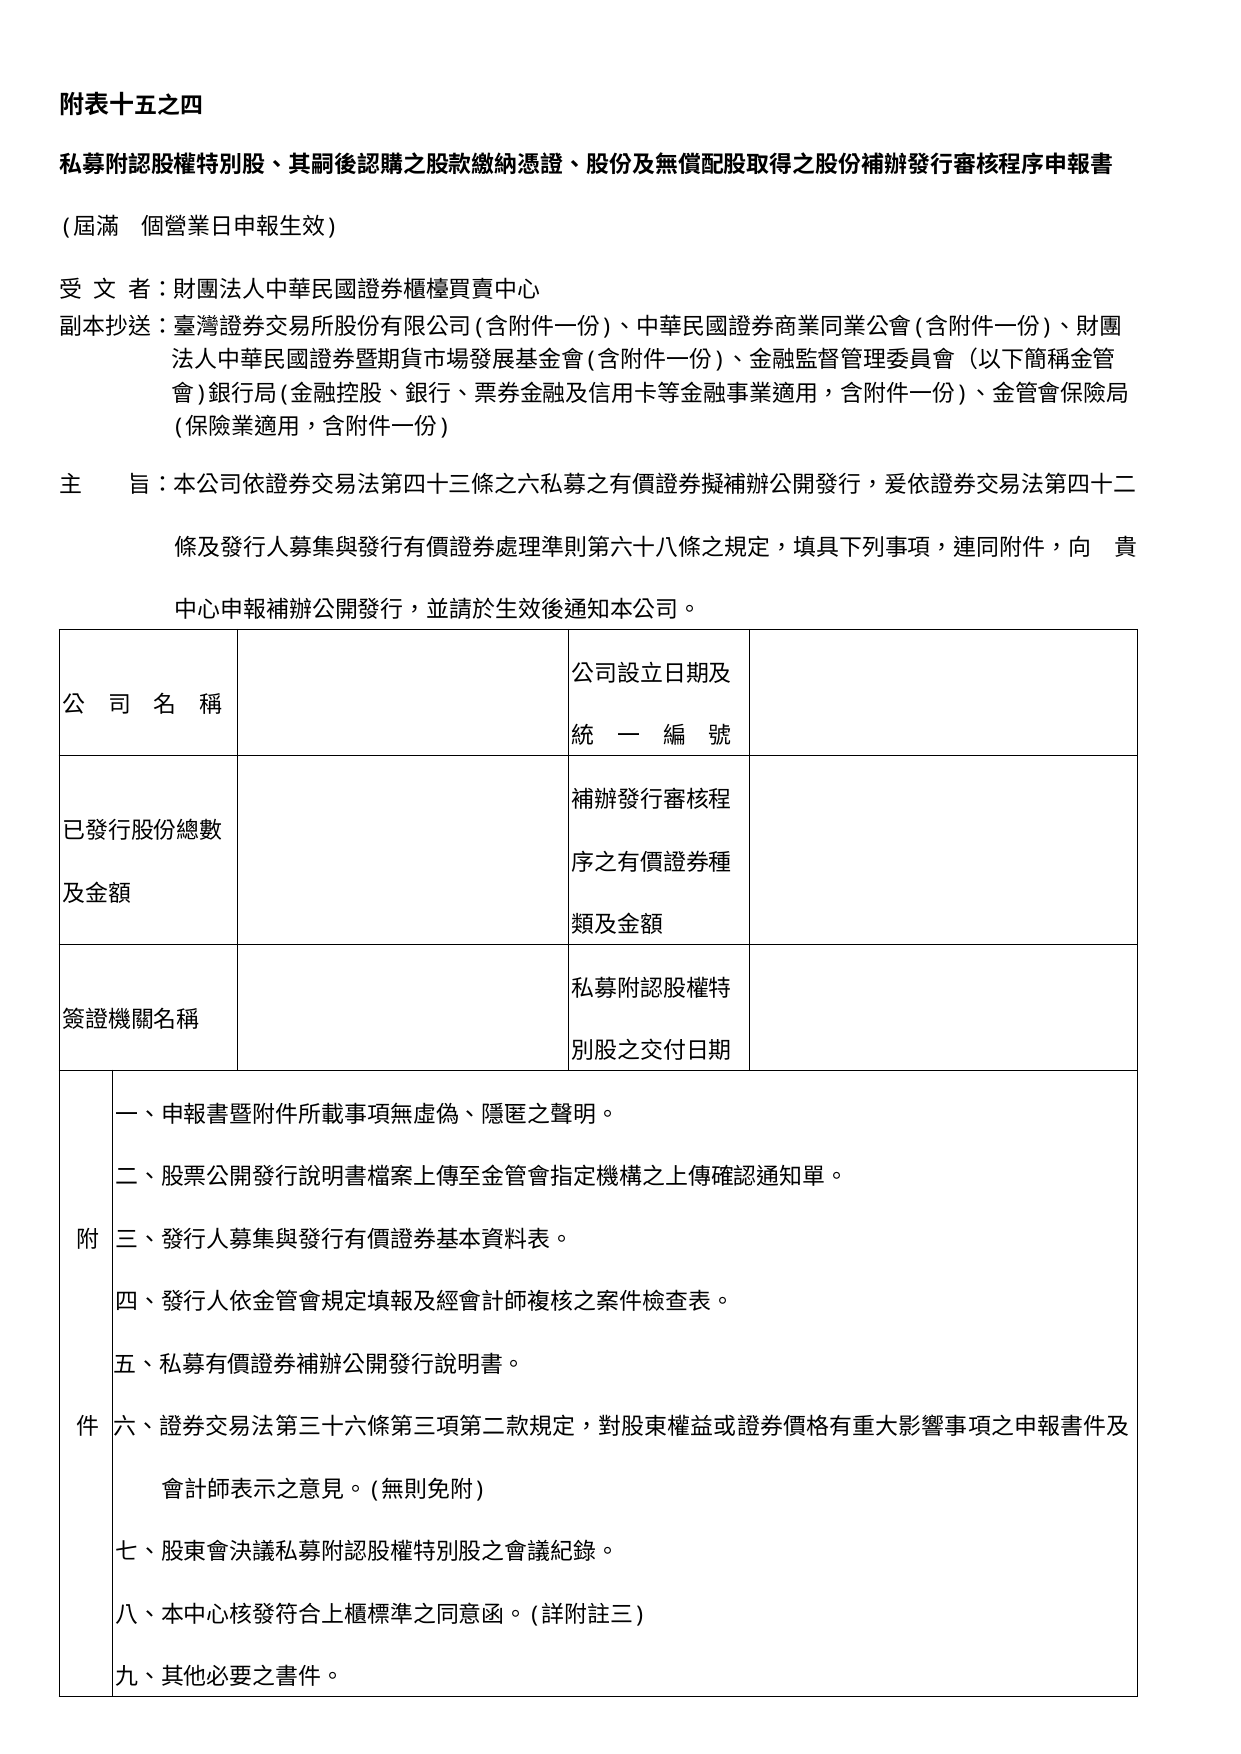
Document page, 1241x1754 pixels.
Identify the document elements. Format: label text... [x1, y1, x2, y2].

table_cell 補辦發行審核程序之有價證券種類及金額 [569, 756, 749, 943]
table_header [750, 630, 1137, 755]
table_cell 簽證機關名稱 [60, 945, 237, 1069]
text 附表十五之四 [59, 84, 1137, 121]
table_cell 附 件 [60, 1071, 112, 1696]
text 私募附認股權特別股、其嗣後認購之股款繳納憑證、股份及無償配股取得之股份補辦發行審核程序申報書 [59, 121, 1137, 183]
table_cell [238, 756, 568, 943]
table_cell [750, 945, 1137, 1069]
table_cell 一、申報書暨附件所載事項無虛偽、隱匿之聲明。 二、股票公開發行說明書檔案上傳至金管會指定機構之上傳確認通知單。 三、發行人募集與發行有價證券基本資料表。 四、發行人依金管會規定填報及經會計師複核之案件檢查表。 五、私募有價證券補辦公開發行說明書。 六、證券交易法第三十六條第三項第二款規定，對股東權益或證券價格有重大影響事項之申報書件及會計師表示之意見。(無則免附) 七、股東會決議私募附認股權特別股之會議紀錄。 八、本中心核發符合上櫃標準之同意函。(詳附註三) 九、其他必要之書件。 [113, 1071, 1137, 1696]
table_header 公 司 名 稱 [60, 630, 237, 755]
text 受 文 者：財團法人中華民國證券櫃檯買賣中心 [59, 246, 1137, 308]
table_header 公司設立日期及 統 一 編 號 [569, 630, 749, 755]
text (屆滿 個營業日申報生效) [59, 183, 1137, 246]
table_cell [750, 756, 1137, 943]
table_cell [238, 945, 568, 1069]
table_cell 已發行股份總數及金額 [60, 756, 237, 943]
table_header [238, 630, 568, 755]
table_cell 私募附認股權特別股之交付日期 [569, 945, 749, 1069]
text 副本抄送：臺灣證券交易所股份有限公司(含附件一份)、中華民國證券商業同業公會(含附件一份)、財團法人中華民國證券暨期貨市場發展基金會(含附件一份)、金融監督管理委員會（以下簡稱金管會)銀行局(金融控股、銀行、票券金融及信用卡等金融事業適用，含附件一份)、金管會保險局(保險業適用，含附件一份) [59, 308, 1137, 441]
text 主 旨：本公司依證券交易法第四十三條之六私募之有價證券擬補辦公開發行，爰依證券交易法第四十二條及發行人募集與發行有價證券處理準則第六十八條之規定，填具下列事項，連同附件，向 貴中心申報補辦公開發行，並請於生效後通知本公司。 [59, 441, 1137, 629]
